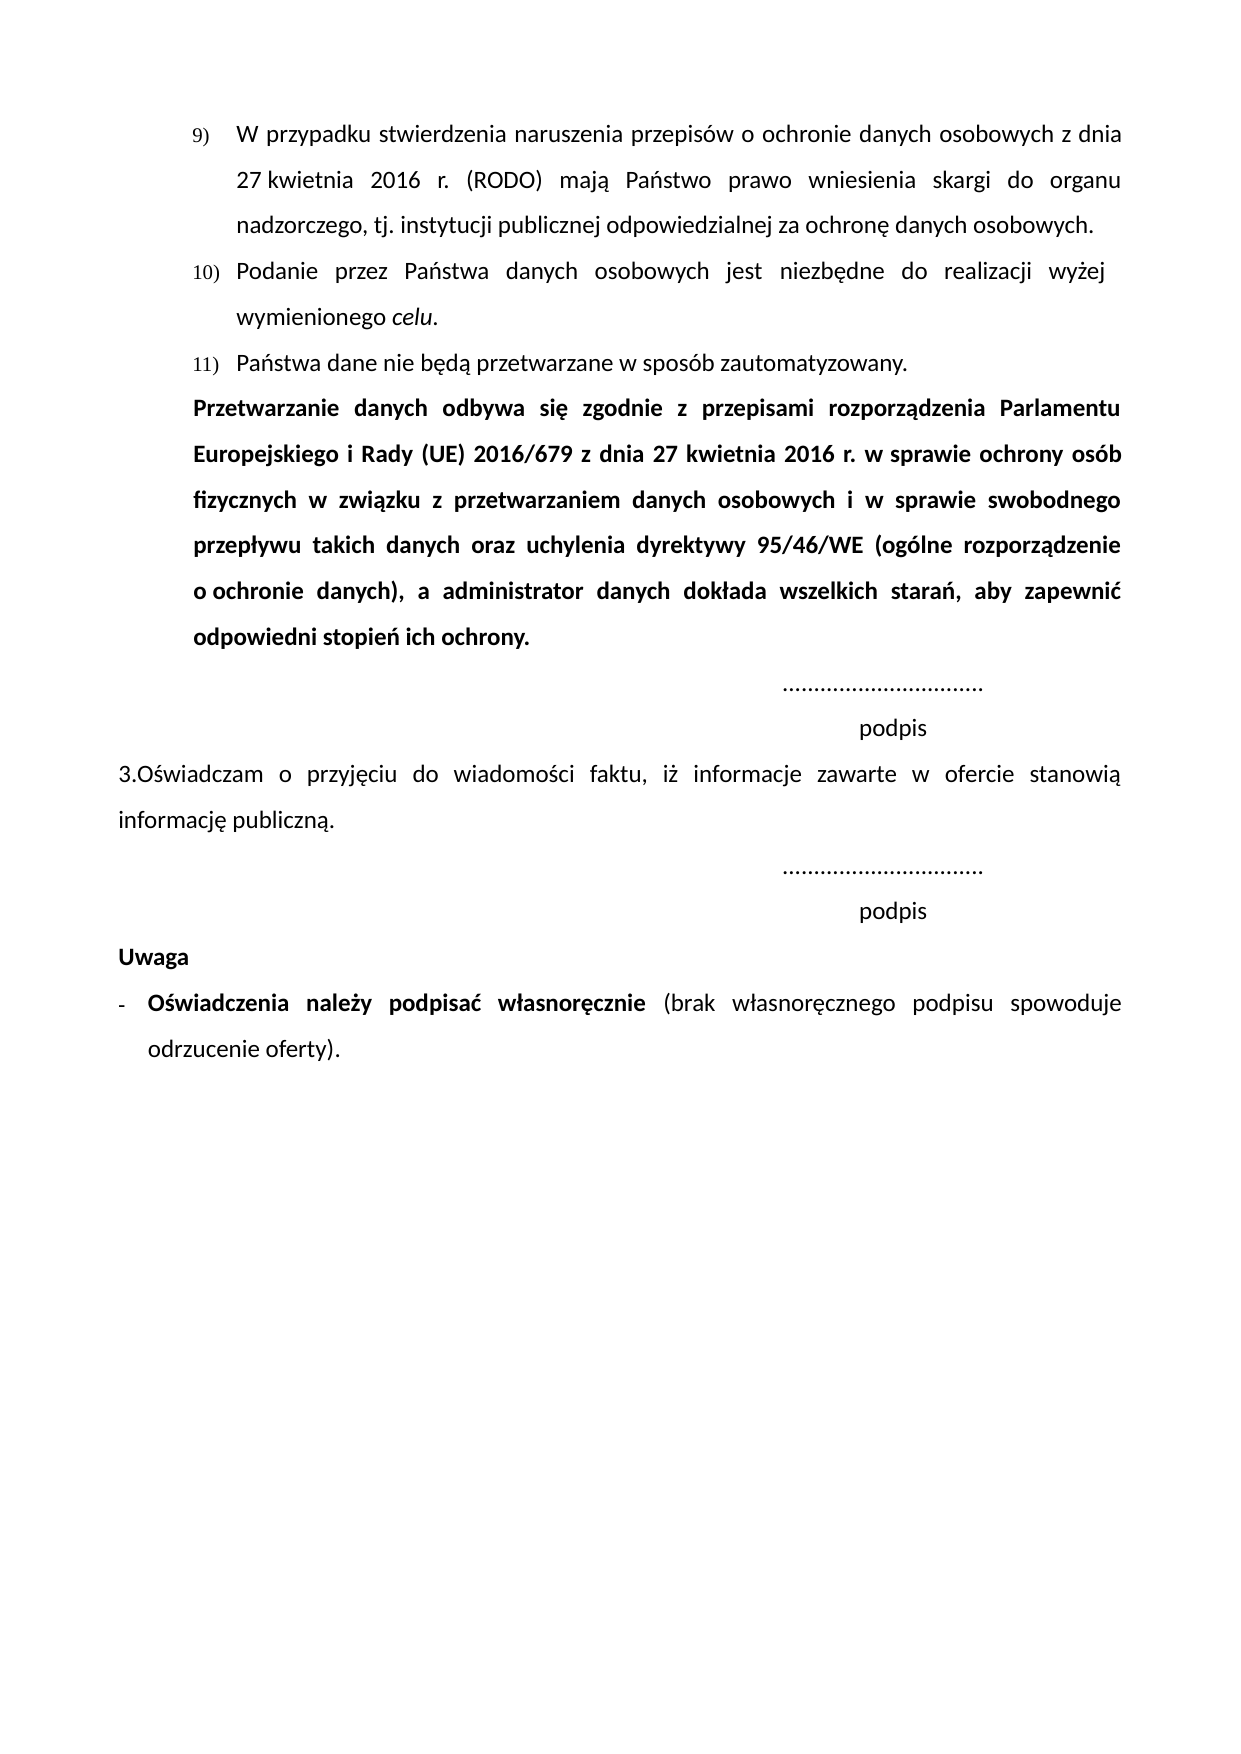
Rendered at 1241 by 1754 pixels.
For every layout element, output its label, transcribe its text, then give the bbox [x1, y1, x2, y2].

text podpis [268, 896, 1122, 926]
text Uwaga [118, 941, 1122, 972]
text podpis [268, 713, 1122, 743]
list Oświadczenia należy podpisać własnoręcznie (brak własnoręcznego podpisu spowoduje odrzucenie oferty). [118, 987, 1122, 1063]
list Państwa dane nie będą przetwarzane w sposób zautomatyzowany. [192, 347, 1122, 377]
text Przetwarzanie danych odbywa się zgodnie z przepisami rozporządzenia Parlamentu Europejskiego i Rady (UE) 2016/679 z dnia 27 kwietnia 2016 r. w sprawie ochrony osób fizycznych w związku z przetwarzaniem danych osobowych i w sprawie swobodnego przepływu takich danych oraz uchylenia dyrektywy 95/46/WE (ogólne rozporządzenie o ochronie danych), a administrator danych dokłada wszelkich starań, aby zapewnić odpowiedni stopień ich ochrony. [193, 392, 1122, 652]
text ................................ [711, 667, 1122, 697]
list W przypadku stwierdzenia naruszenia przepisów o ochronie danych osobowych z dnia 27 kwietnia 2016 r. (RODO) mają Państwo prawo wniesienia skargi do organu nadzorczego, tj. instytucji publicznej odpowiedzialnej za ochronę danych osobowych. [192, 118, 1122, 240]
list Podanie przez Państwa danych osobowych jest niezbędne do realizacji wyżej wymienionego celu. [192, 255, 1122, 332]
text 3.Oświadczam o przyjęciu do wiadomości faktu, iż informacje zawarte w ofercie stanowią informację publiczną. [118, 758, 1122, 834]
text ................................ [708, 850, 1122, 880]
